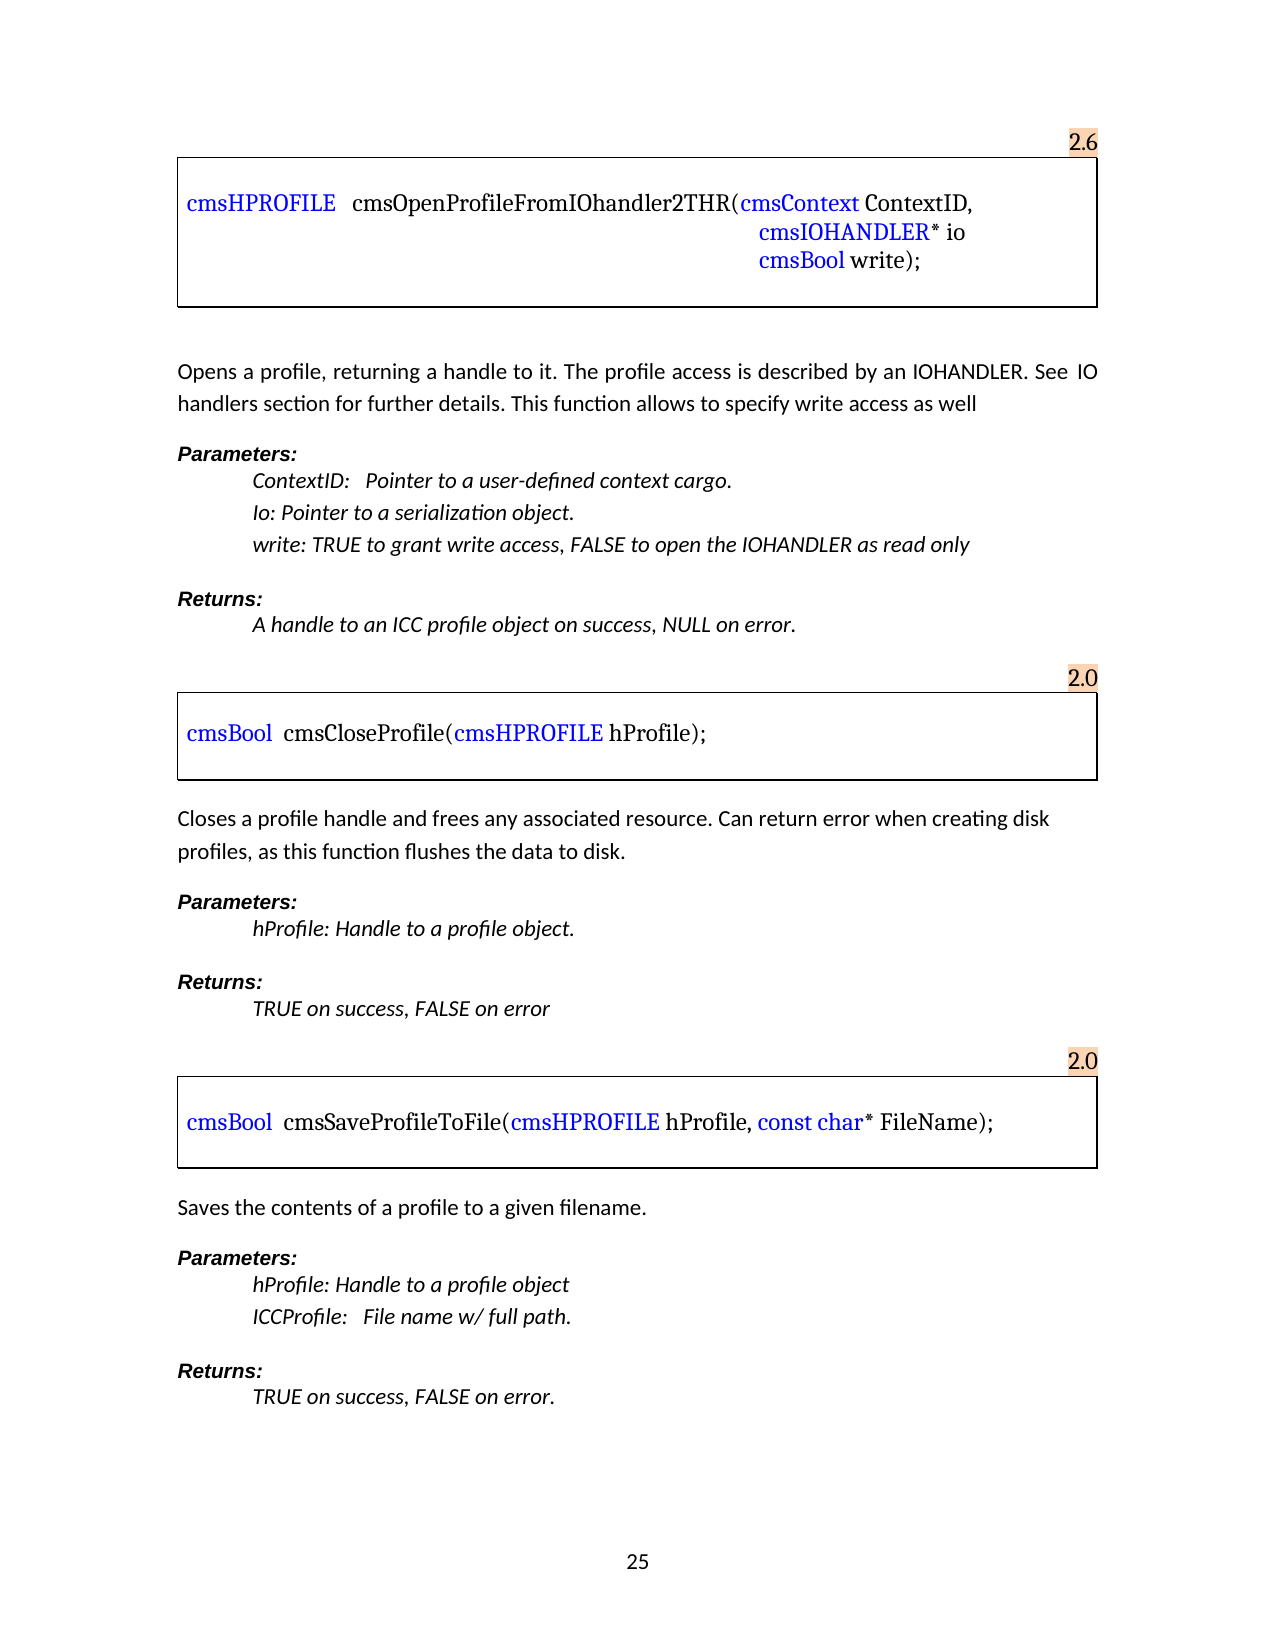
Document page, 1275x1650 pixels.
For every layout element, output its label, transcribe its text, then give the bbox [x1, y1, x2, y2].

text write: TRUE to grant write access, FALSE to open the IOHANDLER as read only [177, 530, 1098, 558]
text hProfile: Handle to a profile object [177, 1270, 1098, 1298]
text A handle to an ICC profile object on success, NULL on error. [177, 610, 1098, 638]
text Closes a profile handle and frees any associated resource. Can return error when creating disk profiles, as this function flushes the data to disk. [177, 804, 1098, 865]
text cmsIOHANDLER* io [178, 214, 1096, 243]
text Opens a profile, returning a handle to it. The profile access is described by an IOHANDLER. See IO handlers section for further details. This function allows to specify write access as well [177, 357, 1098, 417]
text ContextID: Pointer to a user-defined context cargo. [177, 466, 1098, 494]
text 2.0 [177, 663, 1098, 692]
text hProfile: Handle to a profile object. [177, 914, 1098, 942]
text Io: Pointer to a serialization object. [177, 498, 1098, 526]
text Parameters: [177, 442, 1098, 466]
text cmsBool cmsCloseProfile(cmsHPROFILE hProfile); [178, 716, 1096, 744]
text TRUE on success, FALSE on error [177, 994, 1098, 1022]
text cmsBool cmsSaveProfileToFile(cmsHPROFILE hProfile, const char* FileName); [178, 1104, 1096, 1133]
text 2.0 [177, 1047, 1068, 1076]
text cmsHPROFILE cmsOpenProfileFromIOhandler2THR(cmsContext ContextID, [178, 186, 1096, 214]
text Parameters: [177, 1246, 1098, 1270]
text TRUE on success, FALSE on error. [177, 1382, 1098, 1410]
text Returns: [177, 1358, 1098, 1382]
text Returns: [177, 586, 1098, 610]
text Saves the contents of a profile to a given filename. [177, 1193, 1098, 1221]
text Returns: [177, 970, 1098, 994]
text cmsBool write); [178, 243, 1096, 272]
text 2.6 [177, 128, 1069, 157]
text Parameters: [177, 890, 1098, 914]
text ICCProfile: File name w/ full path. [177, 1302, 1098, 1330]
